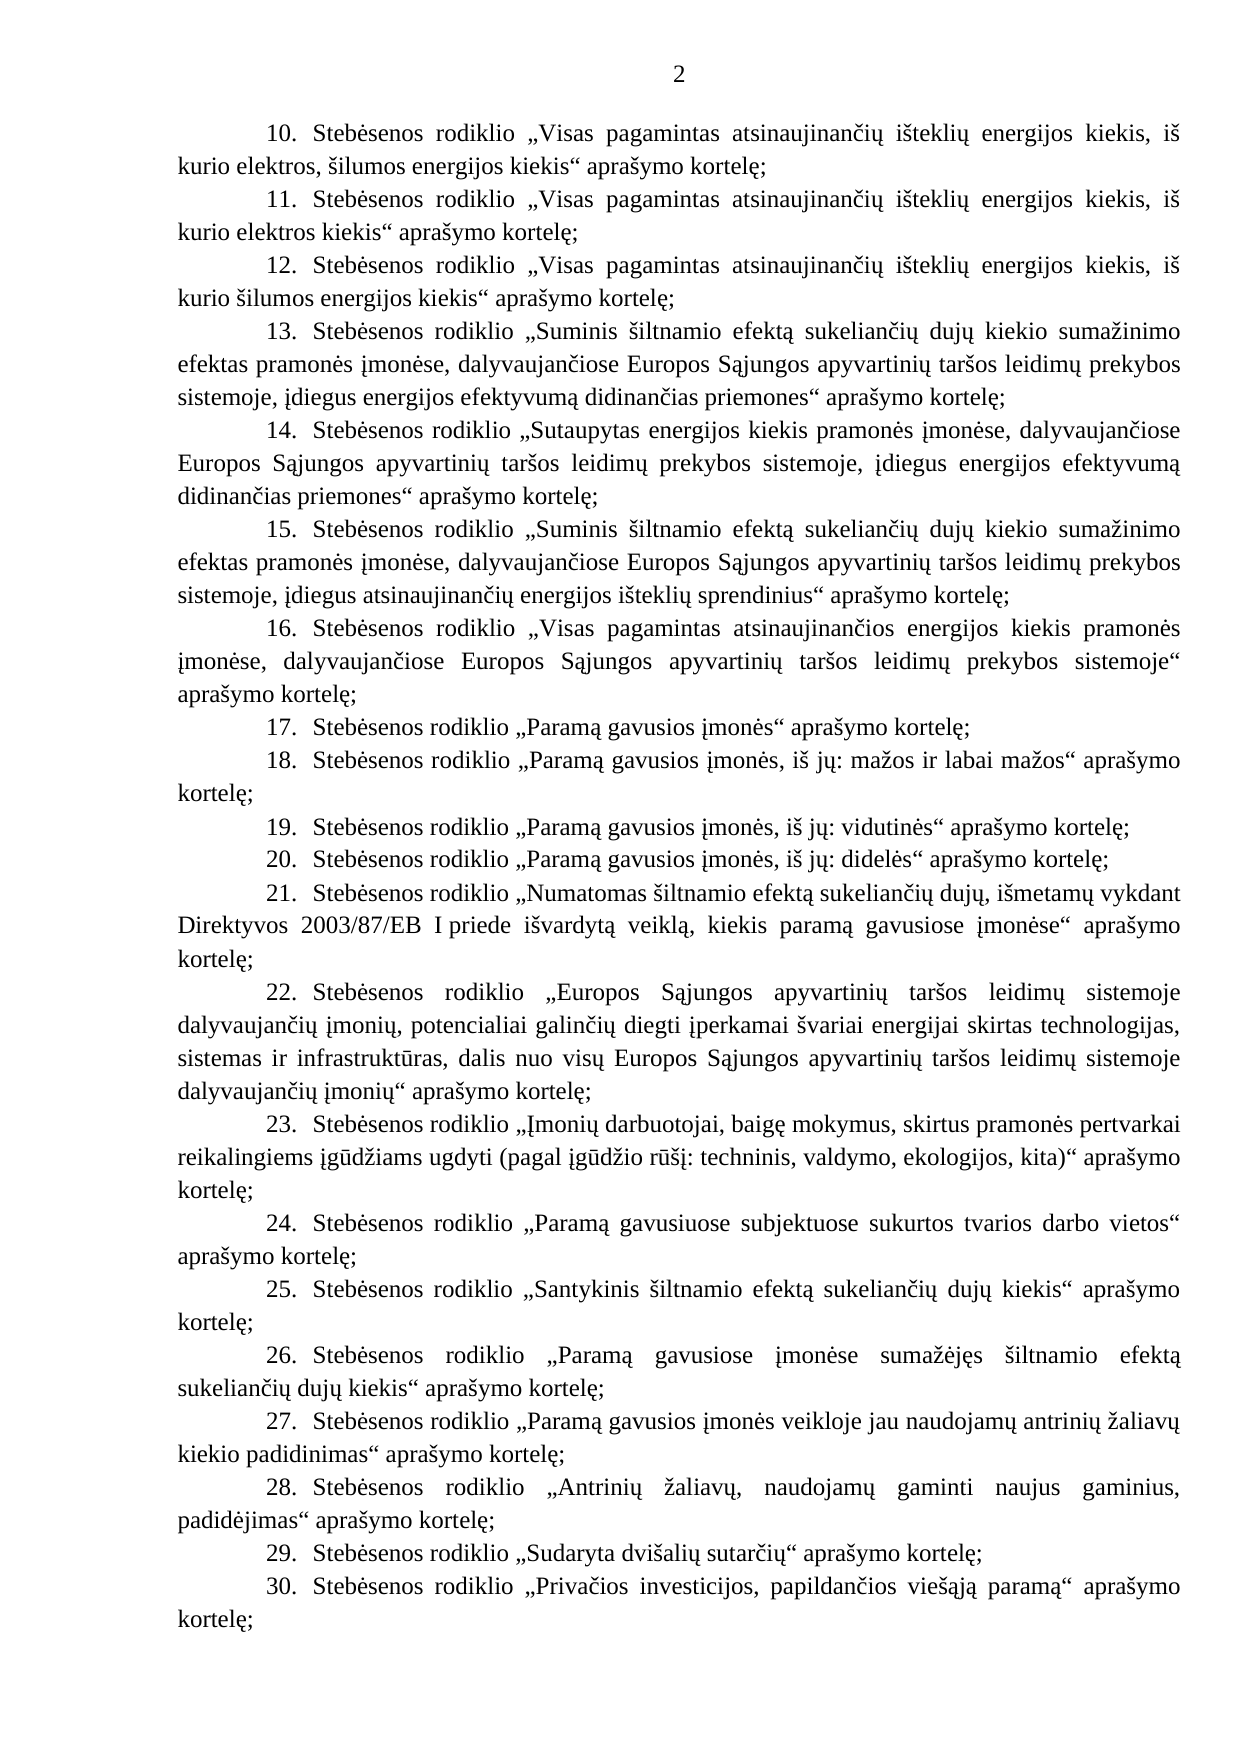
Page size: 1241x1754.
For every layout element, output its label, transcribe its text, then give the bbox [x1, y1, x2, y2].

text 26. Stebėsenos rodiklio „Paramą gavusiose įmonėse sumažėjęs šiltnamio efektą sukeliančių dujų kiekis“ aprašymo kortelę; [177, 1340, 1181, 1402]
text 27. Stebėsenos rodiklio „Paramą gavusios įmonės veikloje jau naudojamų antrinių žaliavų kiekio padidinimas“ aprašymo kortelę; [177, 1406, 1181, 1468]
text 20. Stebėsenos rodiklio „Paramą gavusios įmonės, iš jų: didelės“ aprašymo kortelę; [177, 844, 1181, 873]
text 29. Stebėsenos rodiklio „Sudaryta dvišalių sutarčių“ aprašymo kortelę; [177, 1538, 1181, 1567]
text 12. Stebėsenos rodiklio „Visas pagamintas atsinaujinančių išteklių energijos kiekis, iš kurio šilumos energijos kiekis“ aprašymo kortelę; [177, 250, 1181, 312]
text 15. Stebėsenos rodiklio „Suminis šiltnamio efektą sukeliančių dujų kiekio sumažinimo efektas pramonės įmonėse, dalyvaujančiose Europos Sąjungos apyvartinių taršos leidimų prekybos sistemoje, įdiegus atsinaujinančių energijos išteklių sprendinius“ aprašymo kortelę; [177, 514, 1181, 609]
text 30. Stebėsenos rodiklio „Privačios investicijos, papildančios viešąją paramą“ aprašymo kortelę; [177, 1571, 1181, 1633]
text 23. Stebėsenos rodiklio „Įmonių darbuotojai, baigę mokymus, skirtus pramonės pertvarkai reikalingiems įgūdžiams ugdyti (pagal įgūdžio rūšį: techninis, valdymo, ekologijos, kita)“ aprašymo kortelę; [177, 1109, 1181, 1203]
text 11. Stebėsenos rodiklio „Visas pagamintas atsinaujinančių išteklių energijos kiekis, iš kurio elektros kiekis“ aprašymo kortelę; [177, 184, 1181, 246]
text 24. Stebėsenos rodiklio „Paramą gavusiuose subjektuose sukurtos tvarios darbo vietos“ aprašymo kortelę; [177, 1208, 1181, 1269]
text 18. Stebėsenos rodiklio „Paramą gavusios įmonės, iš jų: mažos ir labai mažos“ aprašymo kortelę; [177, 746, 1181, 807]
text 28. Stebėsenos rodiklio „Antrinių žaliavų, naudojamų gaminti naujus gaminius, padidėjimas“ aprašymo kortelę; [177, 1472, 1181, 1534]
text 19. Stebėsenos rodiklio „Paramą gavusios įmonės, iš jų: vidutinės“ aprašymo kortelę; [177, 812, 1181, 840]
text 21. Stebėsenos rodiklio „Numatomas šiltnamio efektą sukeliančių dujų, išmetamų vykdant Direktyvos 2003/87/EB I priede išvardytą veiklą, kiekis paramą gavusiose įmonėse“ aprašymo kortelę; [177, 878, 1181, 972]
text 25. Stebėsenos rodiklio „Santykinis šiltnamio efektą sukeliančių dujų kiekis“ aprašymo kortelę; [177, 1274, 1181, 1336]
text 16. Stebėsenos rodiklio „Visas pagamintas atsinaujinančios energijos kiekis pramonės įmonėse, dalyvaujančiose Europos Sąjungos apyvartinių taršos leidimų prekybos sistemoje“ aprašymo kortelę; [177, 613, 1181, 708]
text 13. Stebėsenos rodiklio „Suminis šiltnamio efektą sukeliančių dujų kiekio sumažinimo efektas pramonės įmonėse, dalyvaujančiose Europos Sąjungos apyvartinių taršos leidimų prekybos sistemoje, įdiegus energijos efektyvumą didinančias priemones“ aprašymo kortelę; [177, 316, 1181, 411]
text 14. Stebėsenos rodiklio „Sutaupytas energijos kiekis pramonės įmonėse, dalyvaujančiose Europos Sąjungos apyvartinių taršos leidimų prekybos sistemoje, įdiegus energijos efektyvumą didinančias priemones“ aprašymo kortelę; [177, 415, 1181, 510]
text 22. Stebėsenos rodiklio „Europos Sąjungos apyvartinių taršos leidimų sistemoje dalyvaujančių įmonių, potencialiai galinčių diegti įperkamai švariai energijai skirtas technologijas, sistemas ir infrastruktūras, dalis nuo visų Europos Sąjungos apyvartinių taršos leidimų sistemoje dalyvaujančių įmonių“ aprašymo kortelę; [177, 977, 1181, 1104]
text 17. Stebėsenos rodiklio „Paramą gavusios įmonės“ aprašymo kortelę; [177, 712, 1181, 741]
text 10. Stebėsenos rodiklio „Visas pagamintas atsinaujinančių išteklių energijos kiekis, iš kurio elektros, šilumos energijos kiekis“ aprašymo kortelę; [177, 118, 1181, 180]
